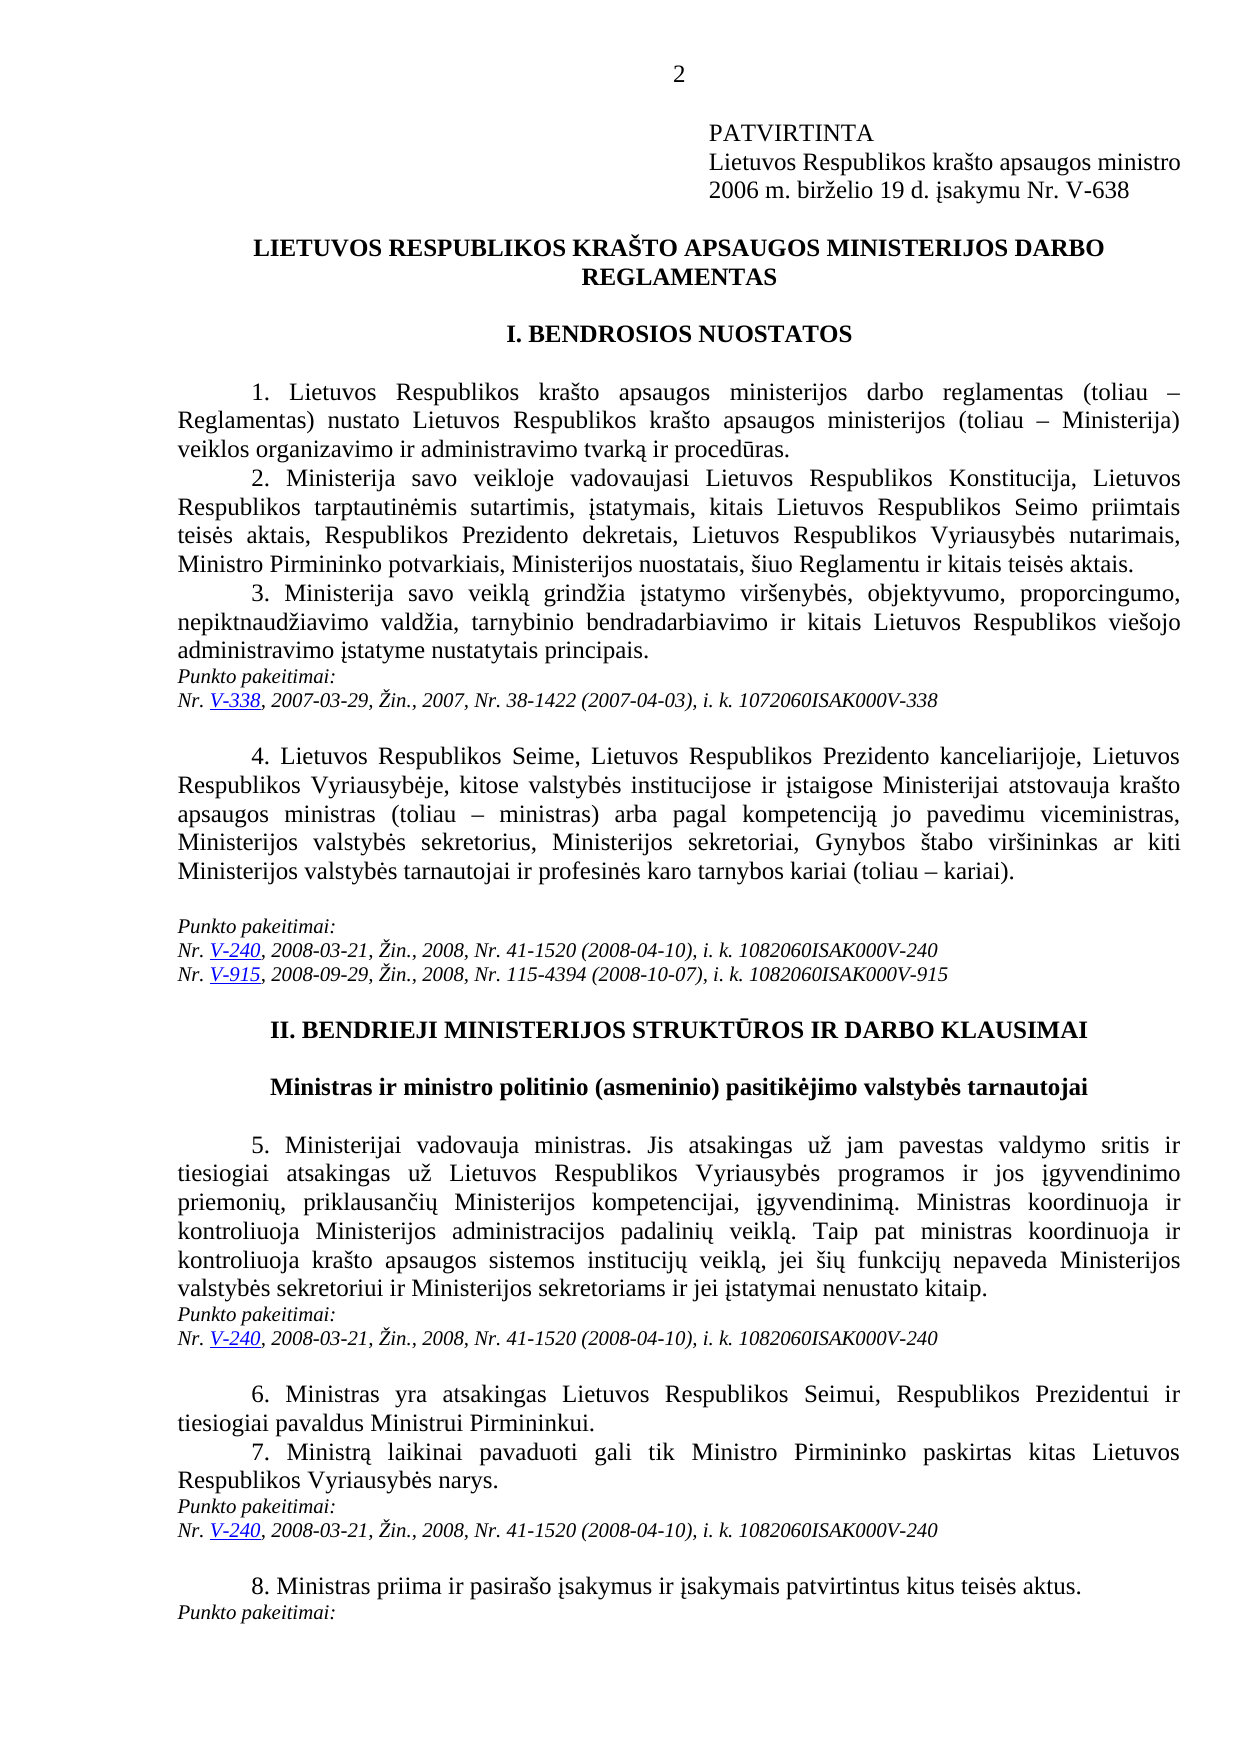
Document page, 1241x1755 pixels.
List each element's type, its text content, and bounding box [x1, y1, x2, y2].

text 8. Ministras priima ir pasirašo įsakymus ir įsakymais patvirtintus kitus teisės aktus. [177, 1571, 1181, 1600]
text Nr. V-915, 2008-09-29, Žin., 2008, Nr. 115-4394 (2008-10-07), i. k. 1082060ISAK000V-915 [177, 962, 1181, 986]
text 2006 m. birželio 19 d. įsakymu Nr. V-638 [177, 176, 1181, 204]
text Nr. V-240, 2008-03-21, Žin., 2008, Nr. 41-1520 (2008-04-10), i. k. 1082060ISAK000V-240 [177, 938, 1181, 962]
text I. BENDROSIOS NUOSTATOS [177, 319, 1181, 348]
text 6. Ministras yra atsakingas Lietuvos Respublikos Seimui, Respublikos Prezidentui ir tiesiogiai pavaldus Ministrui Pirmininkui. [177, 1379, 1181, 1437]
text Punkto pakeitimai: [177, 914, 1181, 938]
text Nr. V-240, 2008-03-21, Žin., 2008, Nr. 41-1520 (2008-04-10), i. k. 1082060ISAK000V-240 [177, 1326, 1181, 1350]
text LIETUVOS RESPUBLIKOS KRAŠTO APSAUGOS MINISTERIJOS DARBO REGLAMENTAS [177, 233, 1181, 291]
text 1. Lietuvos Respublikos krašto apsaugos ministerijos darbo reglamentas (toliau – Reglamentas) nustato Lietuvos Respublikos krašto apsaugos ministerijos (toliau – Ministerija) veiklos organizavimo ir administravimo tvarką ir procedūras. [177, 377, 1181, 463]
text Punkto pakeitimai: [177, 1302, 1181, 1326]
text Nr. V-338, 2007-03-29, Žin., 2007, Nr. 38-1422 (2007-04-03), i. k. 1072060ISAK000V-338 [177, 688, 1181, 712]
text Lietuvos Respublikos krašto apsaugos ministro [177, 147, 1181, 176]
text 4. Lietuvos Respublikos Seime, Lietuvos Respublikos Prezidento kanceliarijoje, Lietuvos Respublikos Vyriausybėje, kitose valstybės institucijose ir įstaigose Ministerijai atstovauja krašto apsaugos ministras (toliau – ministras) arba pagal kompetenciją jo pavedimu viceministras, Ministerijos valstybės sekretorius, Ministerijos sekretoriai, Gynybos štabo viršininkas ar kiti Ministerijos valstybės tarnautojai ir profesinės karo tarnybos kariai (toliau – kariai). [177, 741, 1181, 885]
text 3. Ministerija savo veiklą grindžia įstatymo viršenybės, objektyvumo, proporcingumo, nepiktnaudžiavimo valdžia, tarnybinio bendradarbiavimo ir kitais Lietuvos Respublikos viešojo administravimo įstatyme nustatytais principais. [177, 578, 1181, 664]
text Nr. V-240, 2008-03-21, Žin., 2008, Nr. 41-1520 (2008-04-10), i. k. 1082060ISAK000V-240 [177, 1518, 1181, 1542]
text Punkto pakeitimai: [177, 1494, 1181, 1518]
text Punkto pakeitimai: [177, 1600, 1181, 1624]
text Punkto pakeitimai: [177, 664, 1181, 688]
text 2. Ministerija savo veikloje vadovaujasi Lietuvos Respublikos Konstitucija, Lietuvos Respublikos tarptautinėmis sutartimis, įstatymais, kitais Lietuvos Respublikos Seimo priimtais teisės aktais, Respublikos Prezidento dekretais, Lietuvos Respublikos Vyriausybės nutarimais, Ministro Pirmininko potvarkiais, Ministerijos nuostatais, šiuo Reglamentu ir kitais teisės aktais. [177, 463, 1181, 578]
text PATVIRTINTA [709, 118, 1181, 147]
text Ministras ir ministro politinio (asmeninio) pasitikėjimo valstybės tarnautojai [177, 1072, 1181, 1101]
text 7. Ministrą laikinai pavaduoti gali tik Ministro Pirmininko paskirtas kitas Lietuvos Respublikos Vyriausybės narys. [177, 1437, 1181, 1494]
text 5. Ministerijai vadovauja ministras. Jis atsakingas už jam pavestas valdymo sritis ir tiesiogiai atsakingas už Lietuvos Respublikos Vyriausybės programos ir jos įgyvendinimo priemonių, priklausančių Ministerijos kompetencijai, įgyvendinimą. Ministras koordinuoja ir kontroliuoja Ministerijos administracijos padalinių veiklą. Taip pat ministras koordinuoja ir kontroliuoja krašto apsaugos sistemos institucijų veiklą, jei šių funkcijų nepaveda Ministerijos valstybės sekretoriui ir Ministerijos sekretoriams ir jei įstatymai nenustato kitaip. [177, 1130, 1181, 1302]
text II. BENDRIEJI MINISTERIJOS STRUKTŪROS IR DARBO KLAUSIMAI [177, 1015, 1181, 1043]
